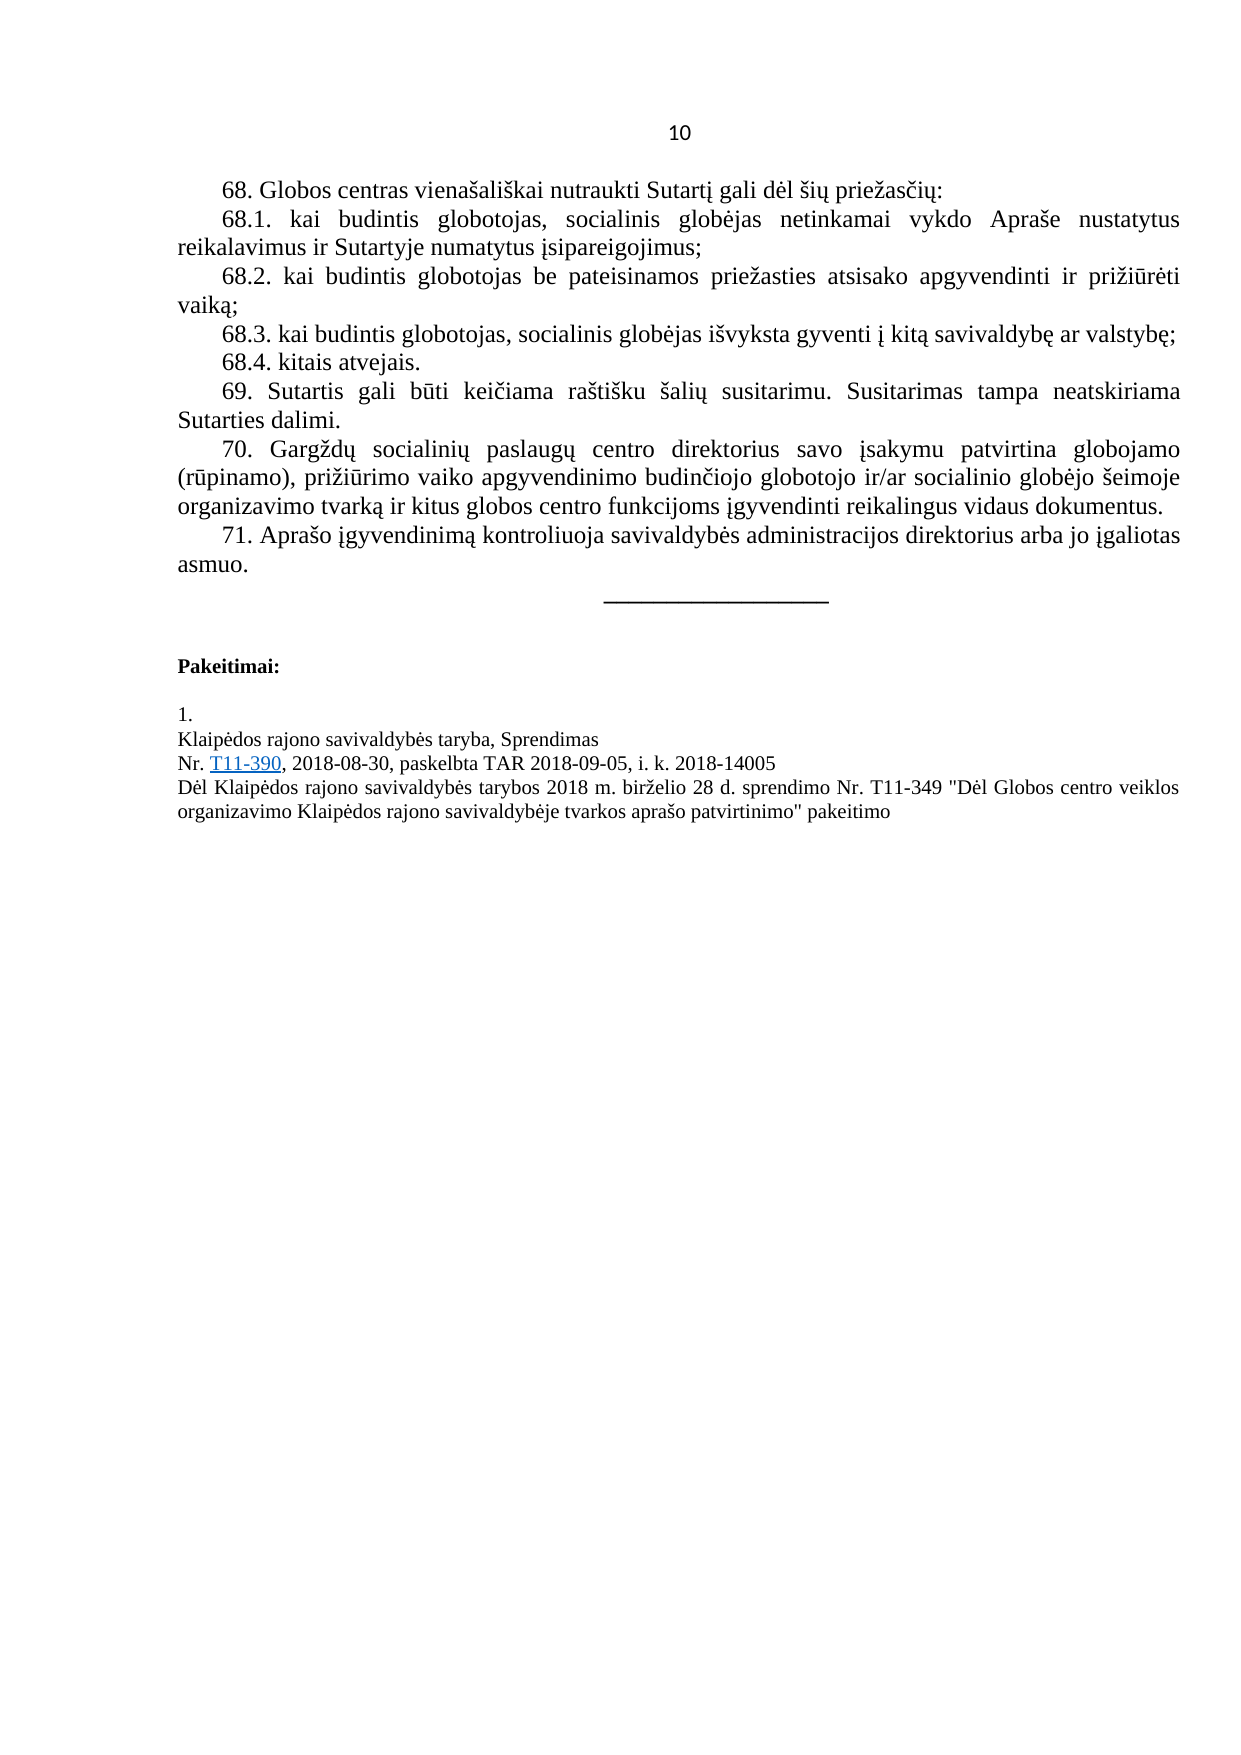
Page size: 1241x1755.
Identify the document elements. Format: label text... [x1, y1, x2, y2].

text 68. Globos centras vienašališkai nutraukti Sutartį gali dėl šių priežasčių: [177, 175, 1181, 204]
text 68.2. kai budintis globotojas be pateisinamos priežasties atsisako apgyvendinti ir prižiūrėti vaiką; [177, 261, 1181, 319]
text Dėl Klaipėdos rajono savivaldybės tarybos 2018 m. birželio 28 d. sprendimo Nr. T11-349 "Dėl Globos centro veiklos organizavimo Klaipėdos rajono savivaldybėje tvarkos aprašo patvirtinimo" pakeitimo [177, 774, 1181, 823]
text 71. Aprašo įgyvendinimą kontroliuoja savivaldybės administracijos direktorius arba jo įgaliotas asmuo. [177, 520, 1181, 577]
text 1. [177, 702, 1181, 726]
text Pakeitimai: [177, 654, 1181, 678]
text 69. Sutartis gali būti keičiama raštišku šalių susitarimu. Susitarimas tampa neatskiriama Sutarties dalimi. [177, 376, 1181, 434]
text 68.3. kai budintis globotojas, socialinis globėjas išvyksta gyventi į kitą savivaldybę ar valstybę; [177, 319, 1181, 347]
text 68.1. kai budintis globotojas, socialinis globėjas netinkamai vykdo Apraše nustatytus reikalavimus ir Sutartyje numatytus įsipareigojimus; [177, 204, 1181, 261]
text __________________ [207, 577, 1181, 606]
text Klaipėdos rajono savivaldybės taryba, Sprendimas [177, 726, 1181, 751]
text 70. Gargždų socialinių paslaugų centro direktorius savo įsakymu patvirtina globojamo (rūpinamo), prižiūrimo vaiko apgyvendinimo budinčiojo globotojo ir/ar socialinio globėjo šeimoje organizavimo tvarką ir kitus globos centro funkcijoms įgyvendinti reikalingus vidaus dokumentus. [177, 434, 1181, 520]
text Nr. T11-390, 2018-08-30, paskelbta TAR 2018-09-05, i. k. 2018-14005 [177, 751, 1181, 774]
text 68.4. kitais atvejais. [177, 347, 1181, 376]
